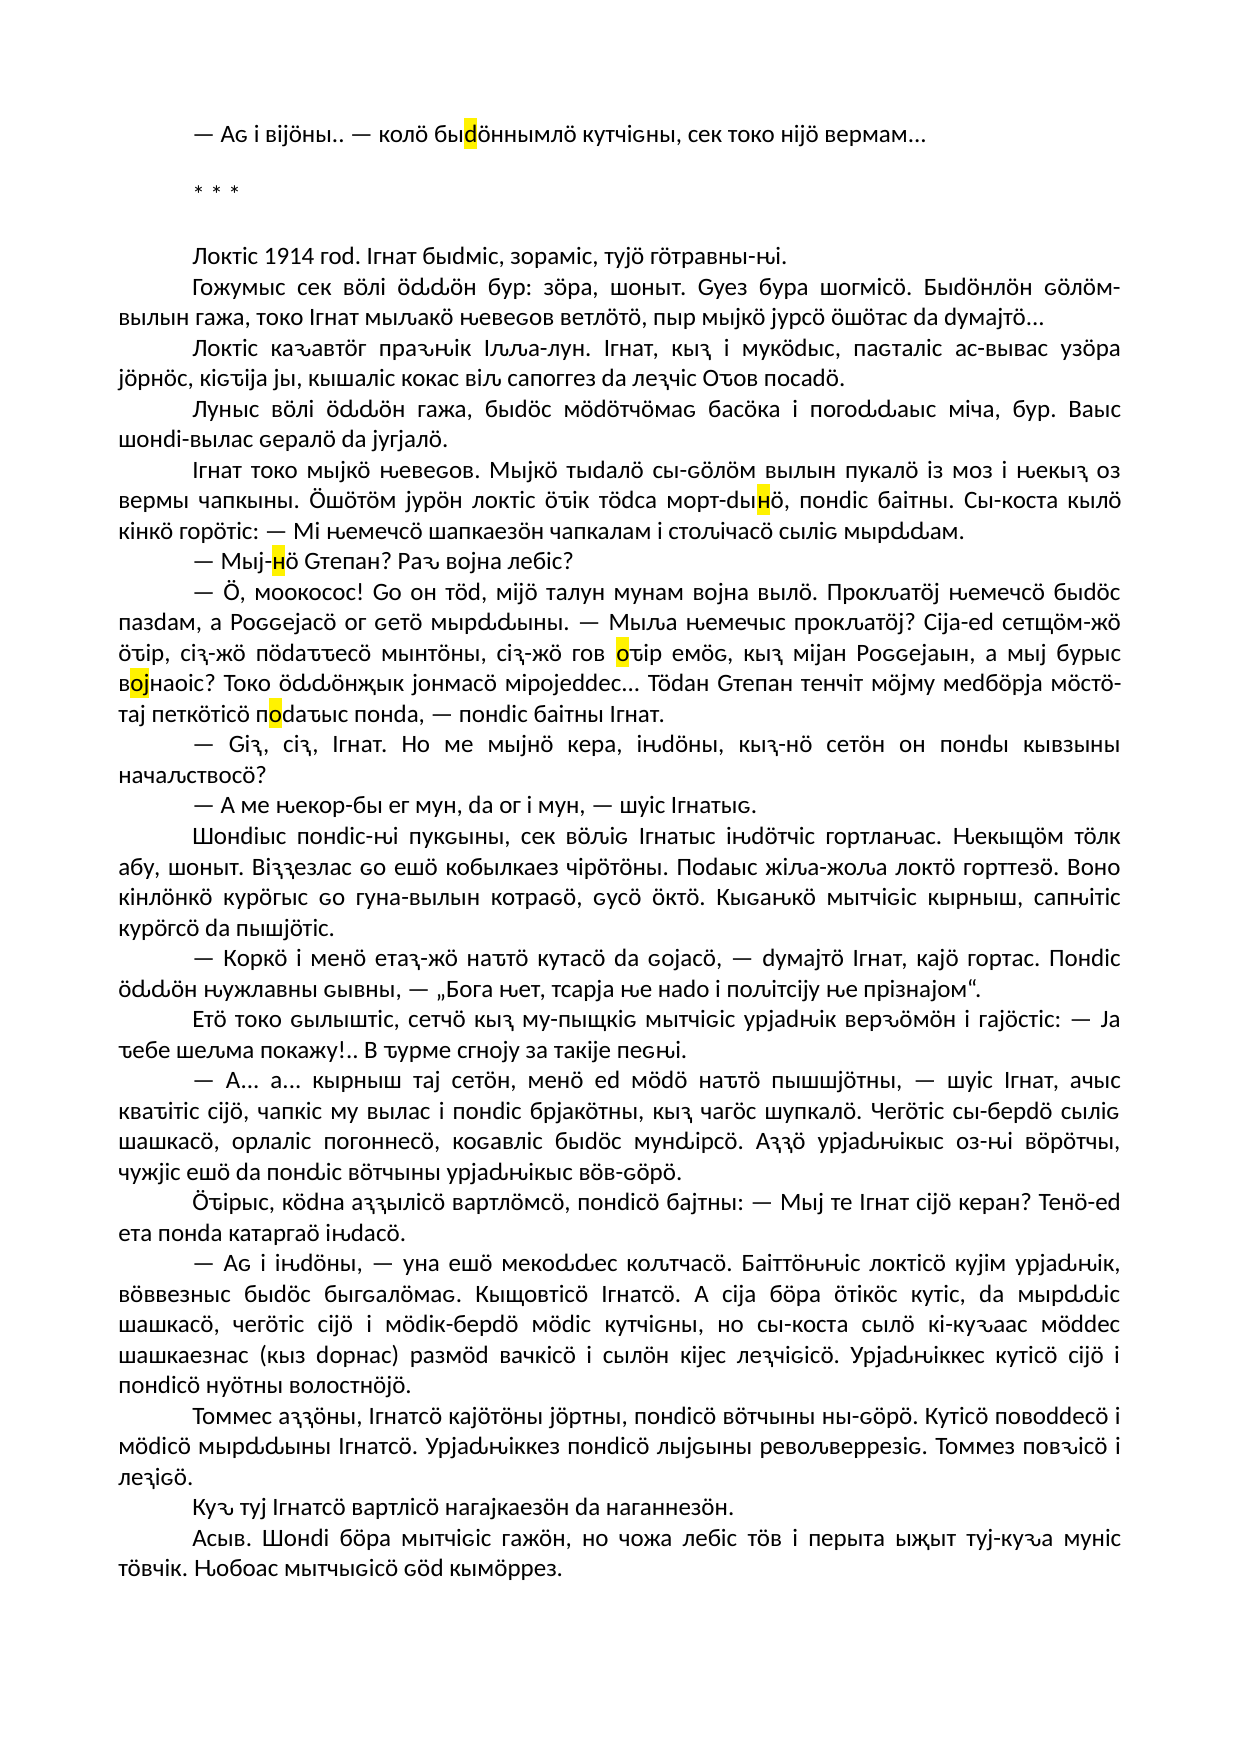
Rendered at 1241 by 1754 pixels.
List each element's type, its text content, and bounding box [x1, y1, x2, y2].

text Томмес аԇԇӧны, Ігнатсӧ кајӧтӧны јӧртны, понԁісӧ вӧтчыны ны-ԍӧрӧ. Кутісӧ повоԁԁесӧ і мӧԁісӧ мырԃԃыны Ігнатсӧ. Урјаԃԋіккез понԁісӧ лыјԍыны ревоԉверрезіԍ. Томмез повԅісӧ і леԇіԍӧ. [118, 1400, 1122, 1492]
text Шонԁіыс понԁіс-ԋі пукԍыны, сек вӧԉіԍ Ігнатыс іԋԁӧтчіс гортлаԋас. Ԋекыщӧм тӧлк абу, шоныт. Віԇԇезлас ԍо ешӧ кобылкаез чірӧтӧны. Поԁаыс жіԉа-жоԉа локтӧ горттезӧ. Воно кінлӧнкӧ курӧгыс ԍо гуна-вылын котраԍӧ, ԍусӧ ӧктӧ. Кыԍаԋкӧ мытчіԍіс кырныш, сапԋітіс курӧгсӧ ԁа пышјӧтіс. [118, 820, 1122, 942]
text Гожумыс сек вӧлі ӧԃԃӧн бур: зӧра, шоныт. Ԍуез бура шогмісӧ. Быԁӧнлӧн ԍӧлӧм-вылын гажа, токо Ігнат мыԉакӧ ԋевеԍов ветлӧтӧ, пыр мыјкӧ јурсӧ ӧшӧтас ԁа ԁумајтӧ... [118, 271, 1122, 332]
text — Ӧ, моокосос! Ԍо он тӧԁ, міјӧ талун мунам војна вылӧ. Прокԉатӧј ԋемечсӧ быԁӧс пазԁам, а Роԍԍејасӧ ог ԍетӧ мырԃԃыны. — Мыԉа ԋемечыс прокԉатӧј? Сіја-еԁ сетщӧм-жӧ ӧԏір, сіԇ-жӧ пӧԁаԏԏесӧ мынтӧны, сіԇ-жӧ гов оԏір емӧԍ, кыԇ міјан Роԍԍејаын, а мыј бурыс војнаоіс? Токо ӧԃԃӧнҗык јонмасӧ міројеԁԁес... Тӧԁан Ԍтепан тенчіт мӧјму меԁбӧрја мӧстӧ-тај петкӧтісӧ поԁаԏыс понԁа, — понԁіс баітны Ігнат. [118, 576, 1122, 728]
text * * * [118, 179, 1122, 210]
text Етӧ токо ԍылыштіс, сетчӧ кыԇ му-пыщкіԍ мытчіԍіс урјаԁԋік верԅӧмӧн і гајӧстіс: — Ја ԏебе шеԉма покажу!.. В ԏурме сгноју за такіје пеԍԋі. [118, 1003, 1122, 1064]
text — А ме ԋекор-бы ег мун, ԁа ог і мун, — шуіс Ігнатыԍ. [118, 789, 1122, 820]
text — А... а... кырныш тај сетӧн, менӧ еԁ мӧԁӧ наԏтӧ пышшјӧтны, — шуіс Ігнат, ачыс кваԏітіс сіјӧ, чапкіс му вылас і понԁіс брјакӧтны, кыԇ чагӧс шупкалӧ. Чегӧтіс сы-берԁӧ сыліԍ шашкасӧ, орлаліс погоннесӧ, коԍавліс быԁӧс мунԃірсӧ. Аԇԇӧ урјаԃԋікыс оз-ԋі вӧрӧтчы, чужјіс ешӧ ԁа понԃіс вӧтчыны урјаԃԋікыс вӧв-ԍӧрӧ. [118, 1064, 1122, 1186]
text Ігнат токо мыјкӧ ԋевеԍов. Мыјкӧ тыԁалӧ сы-ԍӧлӧм вылын пукалӧ із моз і ԋекыԇ оз вермы чапкыны. Ӧшӧтӧм јурӧн локтіс ӧԏік тӧԁса морт-ԁынӧ, понԁіс баітны. Сы-коста кылӧ кінкӧ горӧтіс: — Мі ԋемечсӧ шапкаезӧн чапкалам і стоԉічасӧ сыліԍ мырԃԃам. [118, 454, 1122, 545]
text Куԅ туј Ігнатсӧ вартлісӧ нагајкаезӧн ԁа наганнезӧн. [118, 1492, 1122, 1522]
text Локтіс 1914 гоԁ. Ігнат быԁміс, зораміс, тујӧ гӧтравны-ԋі. [118, 240, 1122, 271]
text — Аԍ і іԋԁӧны, — уна ешӧ мекоԃԃес коԉтчасӧ. Баіттӧԋԋіс локтісӧ кујім урјаԃԋік, вӧввезныс быԁӧс быгԍалӧмаԍ. Кыщовтісӧ Ігнатсӧ. А сіја бӧра ӧтікӧс кутіс, ԁа мырԃԃіс шашкасӧ, чегӧтіс сіјӧ і мӧԁік-берԁӧ мӧԁіс кутчіԍны, но сы-коста сылӧ кі-куԅаас мӧԁԁес шашкаезнас (кыз ԁорнас) размӧԁ вачкісӧ і сылӧн кіјес леԇчіԍісӧ. Урјаԃԋіккес кутісӧ сіјӧ і понԁісӧ нуӧтны волостнӧјӧ. [118, 1247, 1122, 1400]
text Ӧԏірыс, кӧԁна аԇԇылісӧ вартлӧмсӧ, понԁісӧ бајтны: — Мыј те Ігнат сіјӧ керан? Тенӧ-еԁ ета понԁа катаргаӧ іԋԁасӧ. [118, 1186, 1122, 1247]
text — Мыј-нӧ Ԍтепан? Раԅ војна лебіс? [118, 545, 1122, 576]
text Локтіс каԅавтӧг праԅԋік Іԉԉа-лун. Ігнат, кыԇ і мукӧԁыс, паԍталіс ас-вывас узӧра јӧрнӧс, кіԍԏіја јы, кышаліс кокас віԉ сапоггез ԁа леԇчіс Оԏов посаԁӧ. [118, 332, 1122, 393]
text Асыв. Шонԁі бӧра мытчіԍіс гажӧн, но чожа лебіс тӧв і перыта ыҗыт туј-куԅа муніс тӧвчік. Ԋобоас мытчыԍісӧ ԍӧԁ кымӧррез. [118, 1522, 1122, 1583]
text — Коркӧ і менӧ етаԇ-жӧ наԏтӧ кутасӧ ԁа ԍојасӧ, — ԁумајтӧ Ігнат, кајӧ гортас. Понԁіс ӧԃԃӧн ԋужлавны ԍывны, — „Бога ԋет, тсарја ԋе наԁо і поԉітсіју ԋе прізнајом“. [118, 942, 1122, 1003]
text Луныс вӧлі ӧԃԃӧн гажа, быԁӧс мӧԁӧтчӧмаԍ басӧка і погоԃԃаыс міча, бур. Ваыс шонԁі-вылас ԍералӧ ԁа југјалӧ. [118, 393, 1122, 454]
text — Аԍ і віјӧны.. — колӧ быԁӧннымлӧ кутчіԍны, сек токо ніјӧ вермам... [118, 118, 1122, 149]
text — Ԍіԇ, сіԇ, Ігнат. Но ме мыјнӧ кера, іԋԁӧны, кыԇ-нӧ сетӧн он понԁы кывзыны начаԉствосӧ? [118, 728, 1122, 789]
